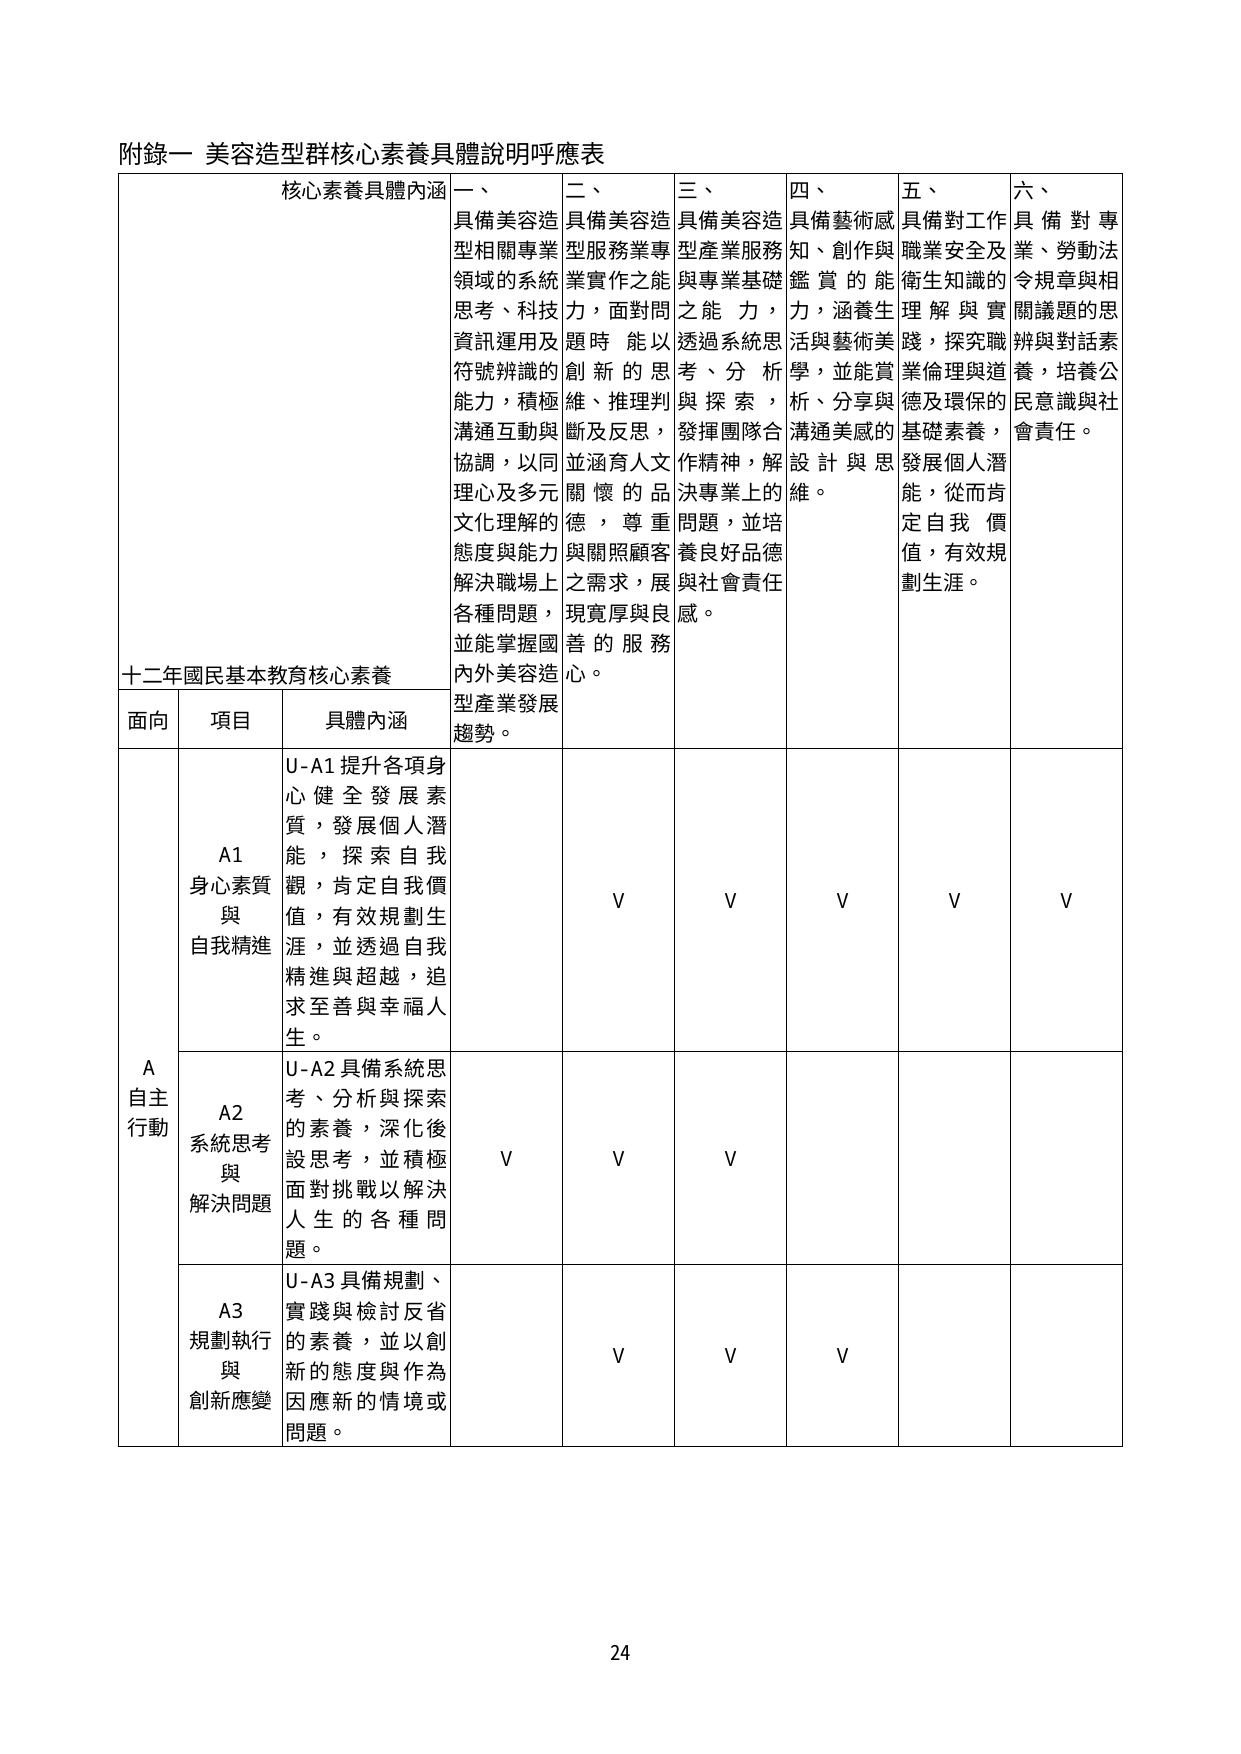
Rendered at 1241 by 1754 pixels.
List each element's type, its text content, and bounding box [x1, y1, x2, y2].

table_cell V [563, 1265, 674, 1446]
table_header 一、 具備美容造型相關專業領域的系統思考、科技資訊運用及符號辨識的能力，積極溝通互動與協調，以同理心及多元文化理解的態度與能力解決職場上各種問題，並能掌握國內外美容造型產業發展趨勢。 [451, 174, 562, 748]
table_cell V [563, 749, 674, 1051]
table_cell [451, 749, 562, 1051]
table_header 五、 具備對工作職業安全及衛生知識的 理解與實踐，探究職業倫理與道德及環保的基礎素養，發展個人潛能，從而肯定自我 價值，有效規劃生涯。 [899, 174, 1010, 748]
table_cell [1011, 1265, 1122, 1446]
table_cell A2 系統思考與 解決問題 [179, 1052, 282, 1264]
table_cell V [1011, 749, 1122, 1051]
table_cell V [675, 749, 786, 1051]
table_cell U-A3具備規劃、實踐與檢討反省的素養，並以創新的態度與作為因應新的情境或問題。 [283, 1265, 450, 1446]
table_cell [899, 1052, 1010, 1264]
table_header 核心素養具體內涵 十二年國民基本教育核心素養 [119, 174, 450, 689]
table_cell V [675, 1265, 786, 1446]
table_cell V [675, 1052, 786, 1264]
table_cell V [563, 1052, 674, 1264]
table_cell 面向 [119, 690, 178, 748]
table_cell [787, 1052, 898, 1264]
text 附錄一 美容造型群核心素養具體說明呼應表 [118, 127, 1122, 173]
table_cell V [787, 749, 898, 1051]
table_cell V [899, 749, 1010, 1051]
table_header 二、 具備美容造型服務業專業實作之能力，面對問題時 能以創新的思維、推理判斷及反思，並涵育人文關懷的品德，尊重 與關照顧客之需求，展 現寛厚與良 善的服務心。 [563, 174, 674, 748]
table_cell [1011, 1052, 1122, 1264]
table_header 四、 具備藝術感知、創作與鑑賞的能力，涵養生活與藝術美學，並能賞 析、分享與溝通美感的設計與思 維。 [787, 174, 898, 748]
table_cell 具體內涵 [283, 690, 450, 748]
table_cell [451, 1265, 562, 1446]
table_cell U-A2具備系統思考、分析與探索的素養，深化後設思考，並積極面對挑戰以解決人生的各種問題。 [283, 1052, 450, 1264]
table_cell 項目 [179, 690, 282, 748]
table_cell [899, 1265, 1010, 1446]
table_cell V [787, 1265, 898, 1446]
table_cell A 自主行動 [119, 749, 178, 1446]
table_cell A1 身心素質與 自我精進 [179, 749, 282, 1051]
table_cell A3 規劃執行與 創新應變 [179, 1265, 282, 1446]
table_header 六、 具備對專 業、勞動法令規章與相關議題的思辨與對話素養，培養公民意識與社會責任。 [1011, 174, 1122, 748]
table_cell V [451, 1052, 562, 1264]
table_header 三、 具備美容造型產業服務與專業基礎之能 力，透過系統思考、分 析與探索， 發揮團隊合作精神，解 決專業上的 問題，並培養良好品德與社會責任 感。 [675, 174, 786, 748]
table_cell U-A1提升各項身心健全發展素質，發展個人潛能，探索自我觀，肯定自我價值，有效規劃生涯，並透過自我精進與超越，追求至善與幸福人生。 [283, 749, 450, 1051]
